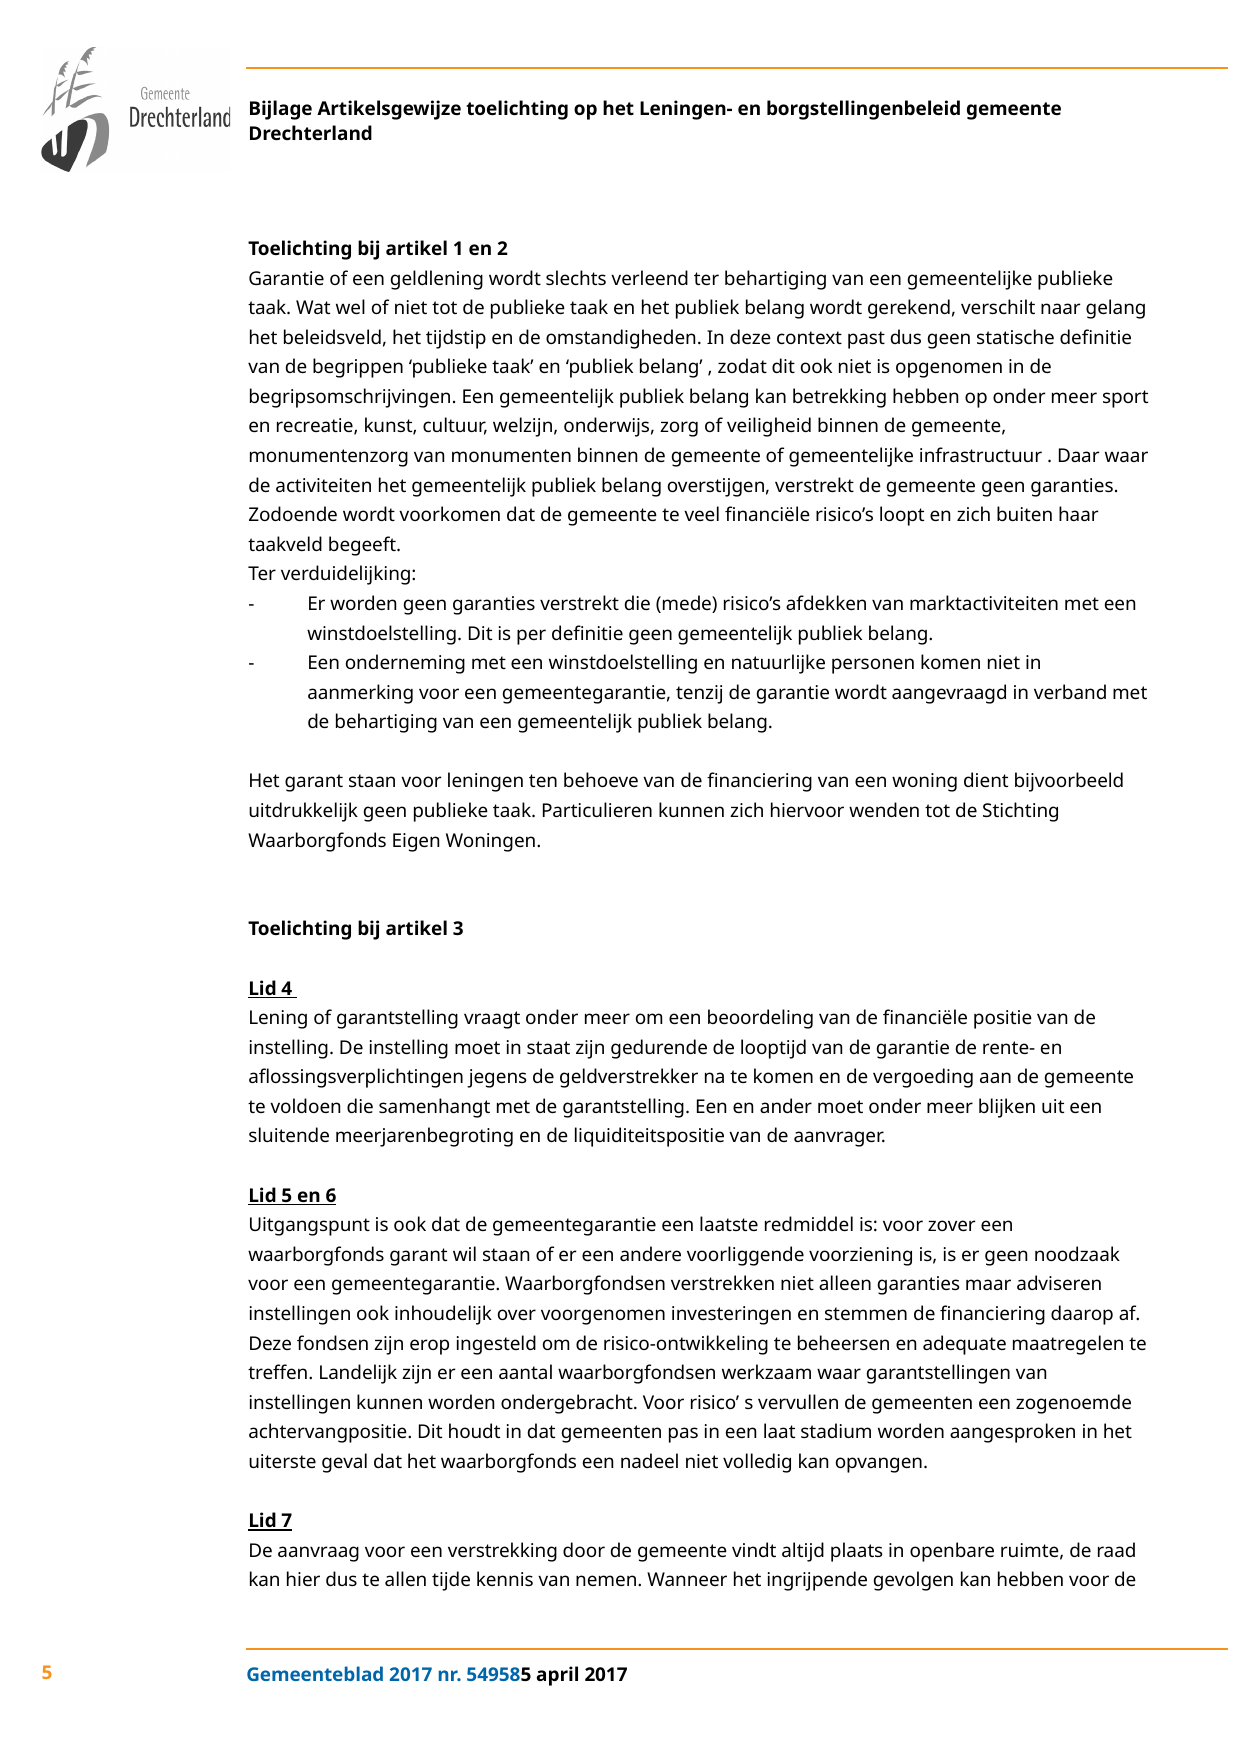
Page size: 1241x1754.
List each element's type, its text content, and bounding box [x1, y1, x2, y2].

text Lening of garantstelling vraagt onder meer om een beoordeling van de financiële positie van de instelling. De instelling moet in staat zijn gedurende de looptijd van de garantie de rente- en aflossingsverplichtingen jegens de geldverstrekker na te komen en de vergoeding aan de gemeente te voldoen die samenhangt met de garantstelling. Een en ander moet onder meer blijken uit een sluitende meerjarenbegroting en de liquiditeitspositie van de aanvrager. [248, 1004, 1152, 1148]
text Uitgangspunt is ook dat de gemeentegarantie een laatste redmiddel is: voor zover een waarborgfonds garant wil staan of er een andere voorliggende voorziening is, is er geen noodzaak voor een gemeentegarantie. Waarborgfondsen verstrekken niet alleen garanties maar adviseren instellingen ook inhoudelijk over voorgenomen investeringen en stemmen de financiering daarop af. Deze fondsen zijn erop ingesteld om de risico-ontwikkeling te beheersen en adequate maatregelen te treffen. Landelijk zijn er een aantal waarborgfondsen werkzaam waar garantstellingen van instellingen kunnen worden ondergebracht. Voor risico’ s vervullen de gemeenten een zogenoemde achtervangpositie. Dit houdt in dat gemeenten pas in een laat stadium worden aangesproken in het uiterste geval dat het waarborgfonds een nadeel niet volledig kan opvangen. [248, 1211, 1152, 1474]
picture [41, 47, 231, 172]
list Er worden geen garanties verstrekt die (mede) risico’s afdekken van marktactiviteiten met een winstdoelstelling. Dit is per definitie geen gemeentelijk publiek belang. [248, 590, 1152, 645]
text Het garant staan voor leningen ten behoeve van de financiering van een woning dient bijvoorbeeld uitdrukkelijk geen publieke taak. Particulieren kunnen zich hiervoor wenden tot de Stichting Waarborgfonds Eigen Woningen. [248, 768, 1152, 852]
text Ter verduidelijking: [248, 561, 1152, 586]
text De aanvraag voor een verstrekking door de gemeente vindt altijd plaats in openbare ruimte, de raad kan hier dus te allen tijde kennis van nemen. Wanneer het ingrijpende gevolgen kan hebben voor de [248, 1537, 1152, 1592]
text Garantie of een geldlening wordt slechts verleend ter behartiging van een gemeentelijke publieke taak. Wat wel of niet tot de publieke taak en het publiek belang wordt gerekend, verschilt naar gelang het beleidsveld, het tijdstip en de omstandigheden. In deze context past dus geen statische definitie van de begrippen ‘publieke taak’ en ‘publiek belang’ , zodat dit ook niet is opgenomen in de begripsomschrijvingen. Een gemeentelijk publiek belang kan betrekking hebben op onder meer sport en recreatie, kunst, cultuur, welzijn, onderwijs, zorg of veiligheid binnen de gemeente, monumentenzorg van monumenten binnen de gemeente of gemeentelijke infrastructuur . Daar waar de activiteiten het gemeentelijk publiek belang overstijgen, verstrekt de gemeente geen garanties. Zodoende wordt voorkomen dat de gemeente te veel financiële risico’s loopt en zich buiten haar taakveld begeeft. [248, 265, 1152, 557]
text Lid 5 en 6 [248, 1182, 1152, 1207]
text Toelichting bij artikel 3 [248, 916, 1152, 941]
text Toelichting bij artikel 1 en 2 [248, 235, 1152, 261]
list Een onderneming met een winstdoelstelling en natuurlijke personen komen niet in aanmerking voor een gemeentegarantie, tenzij de garantie wordt aangevraagd in verband met de behartiging van een gemeentelijk publiek belang. [248, 649, 1152, 734]
text Lid 7 [248, 1507, 1152, 1533]
text Lid 4 [248, 975, 1152, 1000]
text Bijlage Artikelsgewijze toelichting op het Leningen- en borgstellingenbeleid gemeente Drechterland [248, 95, 1152, 146]
